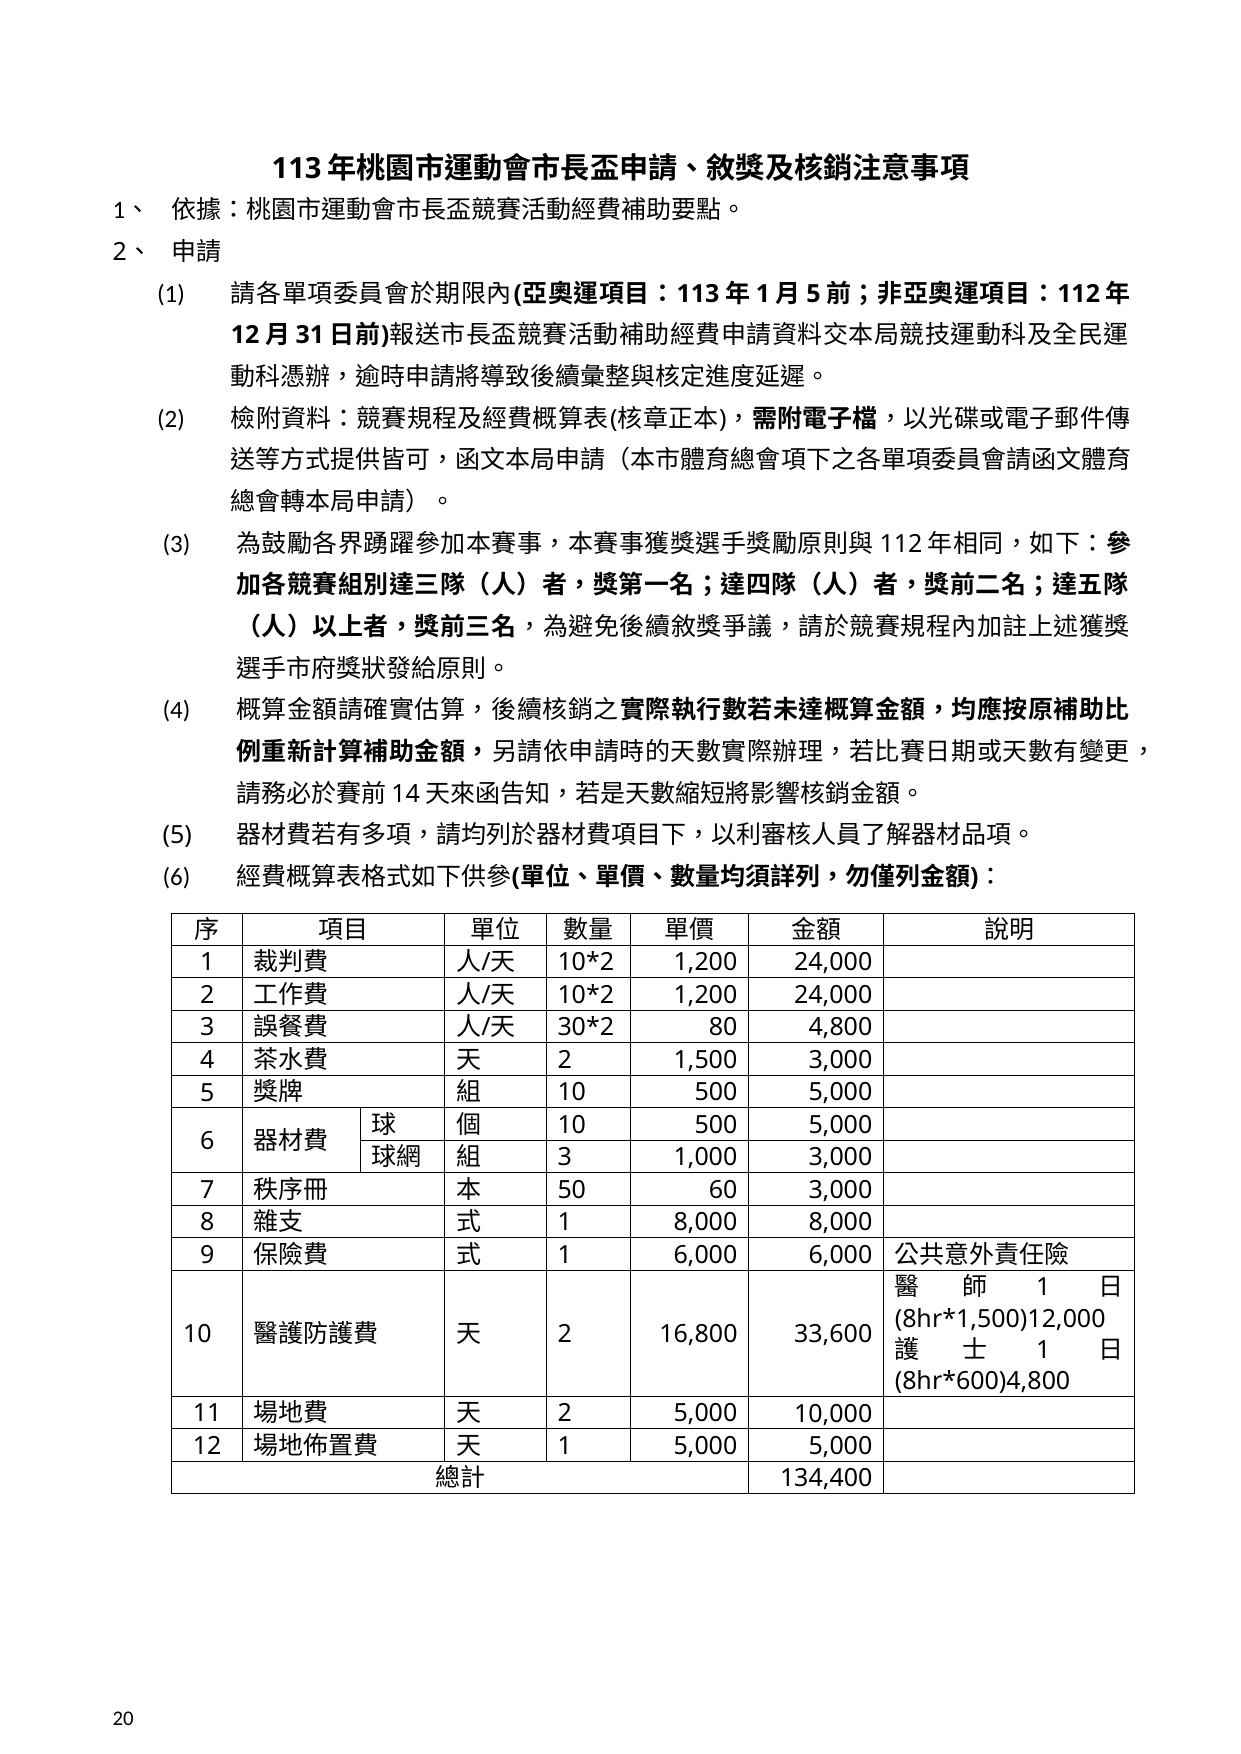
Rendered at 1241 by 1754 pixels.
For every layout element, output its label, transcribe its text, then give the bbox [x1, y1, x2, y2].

table_cell 6,000 [631, 1238, 748, 1270]
table_cell 10*2 [547, 946, 630, 977]
table_cell 5,000 [749, 1429, 883, 1461]
table_cell 組 [445, 1141, 546, 1172]
table_cell 2 [547, 1043, 630, 1075]
table_cell 3,000 [749, 1173, 883, 1205]
table_cell 2 [172, 978, 242, 1010]
table_cell 5 [172, 1076, 242, 1107]
table_cell 雜支 [243, 1206, 444, 1237]
table_cell 1 [547, 1238, 630, 1270]
table_cell [884, 1206, 1134, 1237]
table_cell 個 [445, 1108, 546, 1140]
table_header 說明 [884, 914, 1134, 945]
table_cell 茶水費 [243, 1043, 444, 1075]
table_cell 保險費 [243, 1238, 444, 1270]
list 經費概算表格式如下供參(單位、單價、數量均須詳列，勿僅列金額)： [162, 852, 1131, 894]
table_cell 1 [547, 1429, 630, 1461]
table_cell 人/天 [445, 946, 546, 977]
table_cell 9 [172, 1238, 242, 1270]
table_cell 500 [631, 1076, 748, 1107]
table_cell 33,600 [749, 1271, 883, 1396]
table_cell 6,000 [749, 1238, 883, 1270]
table_cell 公共意外責任險 [884, 1238, 1134, 1270]
text 113年桃園市運動會市長盃申請、敘獎及核銷注意事項 [112, 150, 1128, 185]
table_cell 秩序冊 [243, 1173, 444, 1205]
table_cell [884, 1173, 1134, 1205]
table_cell [884, 1043, 1134, 1075]
table_cell 1,000 [631, 1141, 748, 1172]
table_cell 5,000 [749, 1108, 883, 1140]
table_cell 7 [172, 1173, 242, 1205]
table_cell 5,000 [749, 1076, 883, 1107]
table_cell 10,000 [749, 1397, 883, 1428]
table_cell 6 [172, 1108, 242, 1172]
table_cell 獎牌 [243, 1076, 444, 1107]
table_cell 醫師1日(8hr*1,500)12,000 護士1日(8hr*600)4,800 [884, 1271, 1134, 1396]
table_cell 3,000 [749, 1141, 883, 1172]
table_cell 8,000 [631, 1206, 748, 1237]
table_cell 8,000 [749, 1206, 883, 1237]
table_cell 5,000 [631, 1429, 748, 1461]
table_cell 人/天 [445, 1011, 546, 1042]
table_cell [884, 1011, 1134, 1042]
table_cell 天 [445, 1043, 546, 1075]
table_header 單位 [445, 914, 546, 945]
table_cell 1,200 [631, 946, 748, 977]
table_cell 1,500 [631, 1043, 748, 1075]
table_header 單價 [631, 914, 748, 945]
table_header 金額 [749, 914, 883, 945]
table_cell 場地費 [243, 1397, 444, 1428]
table_cell 5,000 [631, 1397, 748, 1428]
table_cell 11 [172, 1397, 242, 1428]
table_cell 134,400 [749, 1462, 883, 1493]
table_cell 天 [445, 1397, 546, 1428]
table_cell [884, 1462, 1134, 1493]
table_cell 式 [445, 1206, 546, 1237]
table_cell [884, 1397, 1134, 1428]
list 申請 [112, 227, 1148, 269]
table_cell 式 [445, 1238, 546, 1270]
table_cell [884, 1429, 1134, 1461]
table_cell 3,000 [749, 1043, 883, 1075]
table_cell 24,000 [749, 946, 883, 977]
table_cell 裁判費 [243, 946, 444, 977]
table_cell 10*2 [547, 978, 630, 1010]
list 依據：桃園市運動會市長盃競賽活動經費補助要點。 [112, 185, 1148, 227]
table_cell 3 [547, 1141, 630, 1172]
table_cell 4,800 [749, 1011, 883, 1042]
table_cell 12 [172, 1429, 242, 1461]
table_cell 2 [547, 1271, 630, 1396]
table_cell 2 [547, 1397, 630, 1428]
table_cell 醫護防護費 [243, 1271, 444, 1396]
table_cell 8 [172, 1206, 242, 1237]
table_cell 30*2 [547, 1011, 630, 1042]
table_cell 工作費 [243, 978, 444, 1010]
table_cell 場地佈置費 [243, 1429, 444, 1461]
table_cell 器材費 [243, 1108, 360, 1172]
table_cell 24,000 [749, 978, 883, 1010]
table_header 項目 [243, 914, 444, 945]
list 器材費若有多項，請均列於器材費項目下，以利審核人員了解器材品項。 [162, 810, 1131, 852]
table_cell 50 [547, 1173, 630, 1205]
table_cell [884, 1076, 1134, 1107]
list 為鼓勵各界踴躍參加本賽事，本賽事獲獎選手獎勵原則與112年相同，如下：參加各競賽組別達三隊（人）者，獎第一名；達四隊（人）者，獎前二名；達五隊（人）以上者，獎前三名，為避免後續敘獎爭議，請於競賽規程內加註上述獲獎選手市府獎狀發給原則。 [162, 519, 1131, 685]
table_cell 1 [547, 1206, 630, 1237]
table_cell 10 [172, 1271, 242, 1396]
table_cell 組 [445, 1076, 546, 1107]
table_cell 總計 [172, 1462, 748, 1493]
table_cell [884, 946, 1134, 977]
table_cell 500 [631, 1108, 748, 1140]
table_cell [884, 1108, 1134, 1140]
table_cell [884, 978, 1134, 1010]
table_cell 誤餐費 [243, 1011, 444, 1042]
table_cell 1,200 [631, 978, 748, 1010]
table_cell 球 [361, 1108, 444, 1140]
table_cell 天 [445, 1429, 546, 1461]
table_cell 1 [172, 946, 242, 977]
table_cell 本 [445, 1173, 546, 1205]
table_header 數量 [547, 914, 630, 945]
table_cell 天 [445, 1271, 546, 1396]
table_cell 球網 [361, 1141, 444, 1172]
table_cell [884, 1141, 1134, 1172]
table_cell 10 [547, 1076, 630, 1107]
table_cell 4 [172, 1043, 242, 1075]
table_cell 人/天 [445, 978, 546, 1010]
table_cell 3 [172, 1011, 242, 1042]
list 概算金額請確實估算，後續核銷之實際執行數若未達概算金額，均應按原補助比例重新計算補助金額，另請依申請時的天數實際辦理，若比賽日期或天數有變更，請務必於賽前14天來函告知，若是天數縮短將影響核銷金額。 [162, 685, 1131, 810]
table_header 序 [172, 914, 242, 945]
table_cell 80 [631, 1011, 748, 1042]
table_cell 16,800 [631, 1271, 748, 1396]
list 請各單項委員會於期限內(亞奧運項目：113年1月5前；非亞奧運項目：112年12月31日前)報送市長盃競賽活動補助經費申請資料交本局競技運動科及全民運動科憑辦，逾時申請將導致後續彙整與核定進度延遲。 [157, 269, 1131, 394]
list 檢附資料：競賽規程及經費概算表(核章正本)，需附電子檔，以光碟或電子郵件傳送等方式提供皆可，函文本局申請（本市體育總會項下之各單項委員會請函文體育總會轉本局申請）。 [157, 394, 1131, 519]
table_cell 60 [631, 1173, 748, 1205]
table_cell 10 [547, 1108, 630, 1140]
